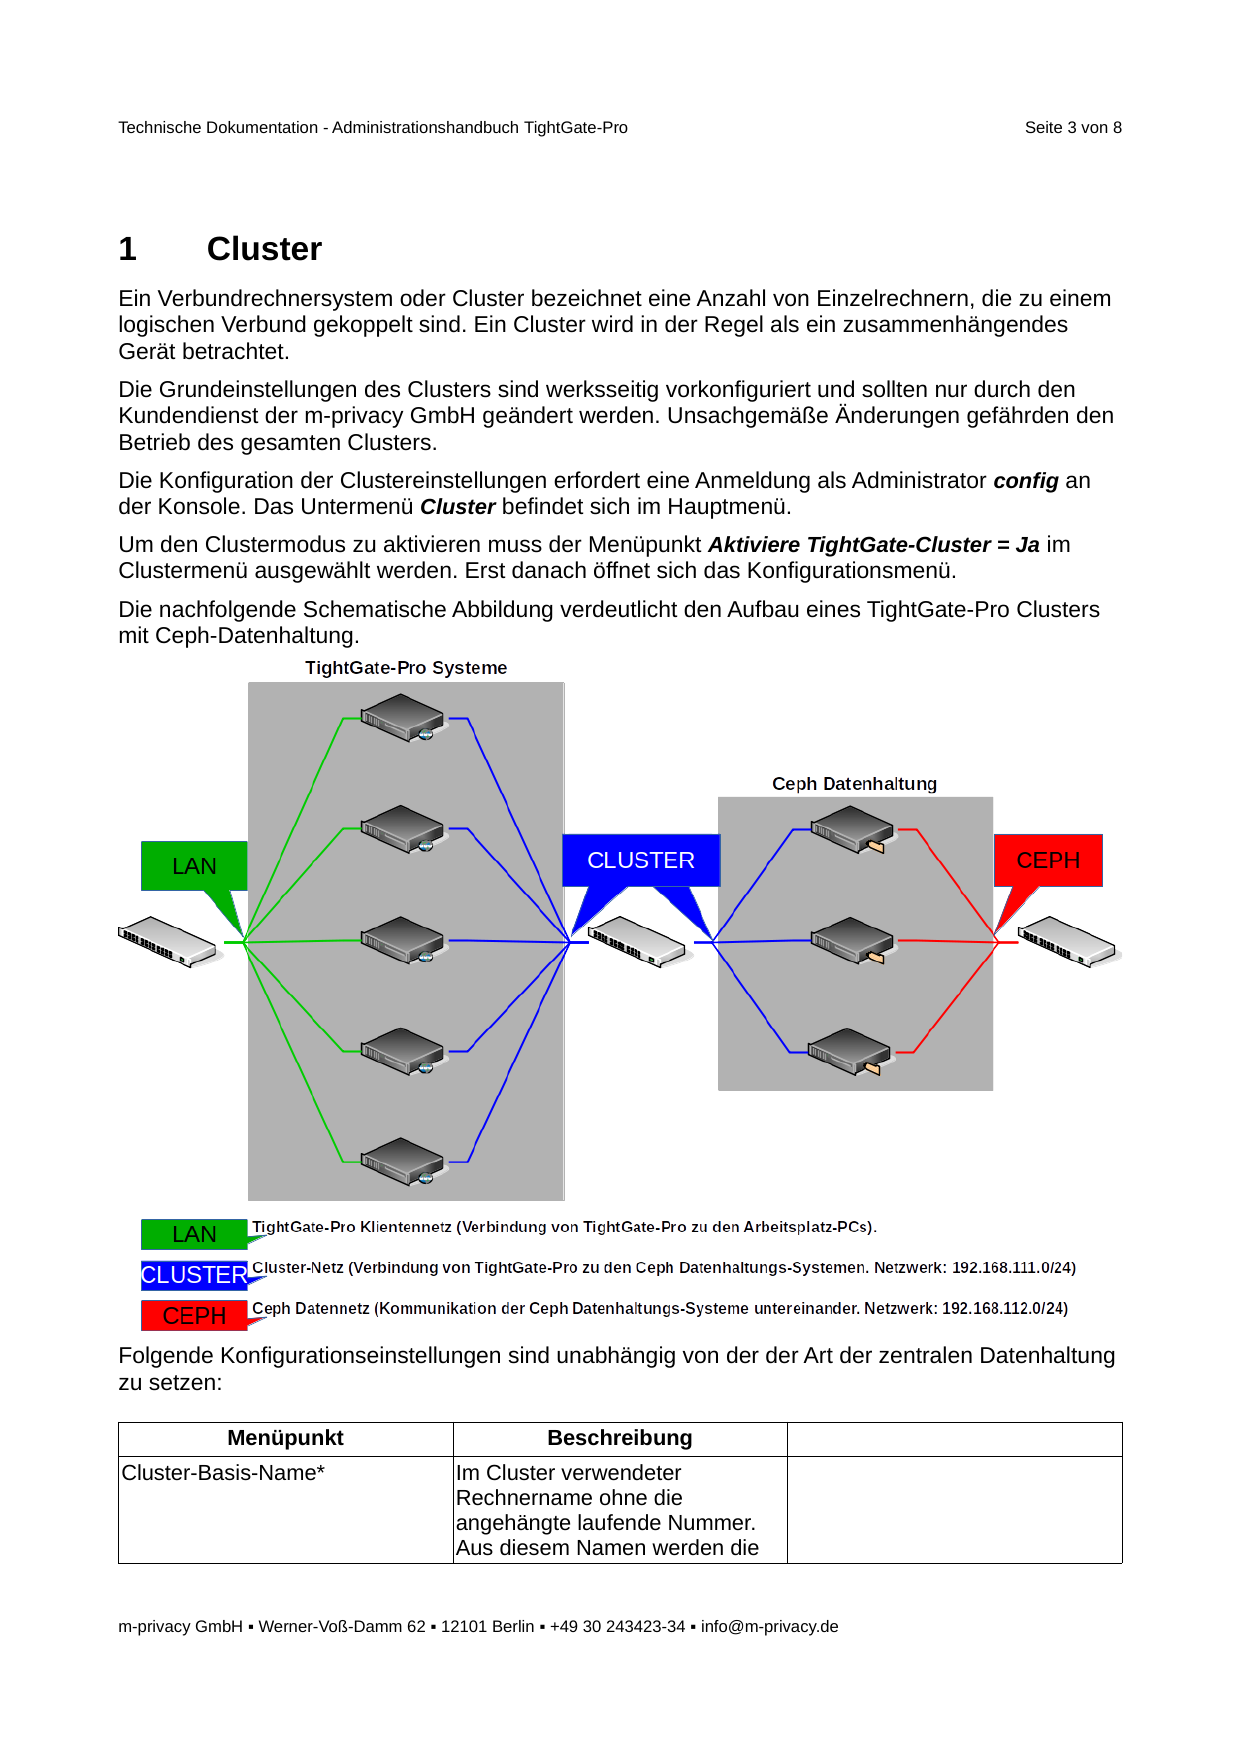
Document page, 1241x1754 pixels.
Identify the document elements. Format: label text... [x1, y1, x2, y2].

picture [118, 660, 1123, 1331]
text Die Grundeinstellungen des Clusters sind werksseitig vorkonfiguriert und sollten nur durch den Kundendienst der m-privacy GmbH geändert werden. Unsachgemäße Änderungen gefährden den Betrieb des gesamten Clusters. [118, 376, 1122, 455]
text Die nachfolgende Schematische Abbildung verdeutlicht den Aufbau eines TightGate-Pro Clusters mit Ceph-Datenhaltung. [118, 596, 1122, 648]
text Folgende Konfigurationseinstellungen sind unabhängig von der der Art der zentralen Datenhaltung zu setzen: [118, 1342, 1122, 1395]
table_header Beschreibung [454, 1423, 787, 1456]
text Um den Clustermodus zu aktivieren muss der Menüpunkt Aktiviere TightGate-Cluster = Ja im Clustermenü ausgewählt werden. Erst danach öffnet sich das Konfigurationsmenü. [118, 531, 1122, 584]
text Die Konfiguration der Clustereinstellungen erfordert eine Anmeldung als Administrator config an der Konsole. Das Untermenü Cluster befindet sich im Hauptmenü. [118, 467, 1122, 519]
subtitle Cluster [118, 228, 1122, 267]
table_header Menüpunkt [119, 1423, 453, 1456]
table_cell Im Cluster verwendeter Rechnername ohne die angehängte lau­fende Nummer. Aus diesem Namen werden die [454, 1457, 787, 1563]
table_cell Cluster-Basis-Name* [119, 1457, 453, 1563]
text Ein Verbundrechnersystem oder Cluster bezeichnet eine Anzahl von Einzelrechnern, die zu einem logischen Verbund gekoppelt sind. Ein Cluster wird in der Regel als ein zusammenhängendes Gerät betrachtet. [118, 285, 1122, 364]
table_cell [788, 1457, 1122, 1563]
table_header [788, 1423, 1122, 1456]
